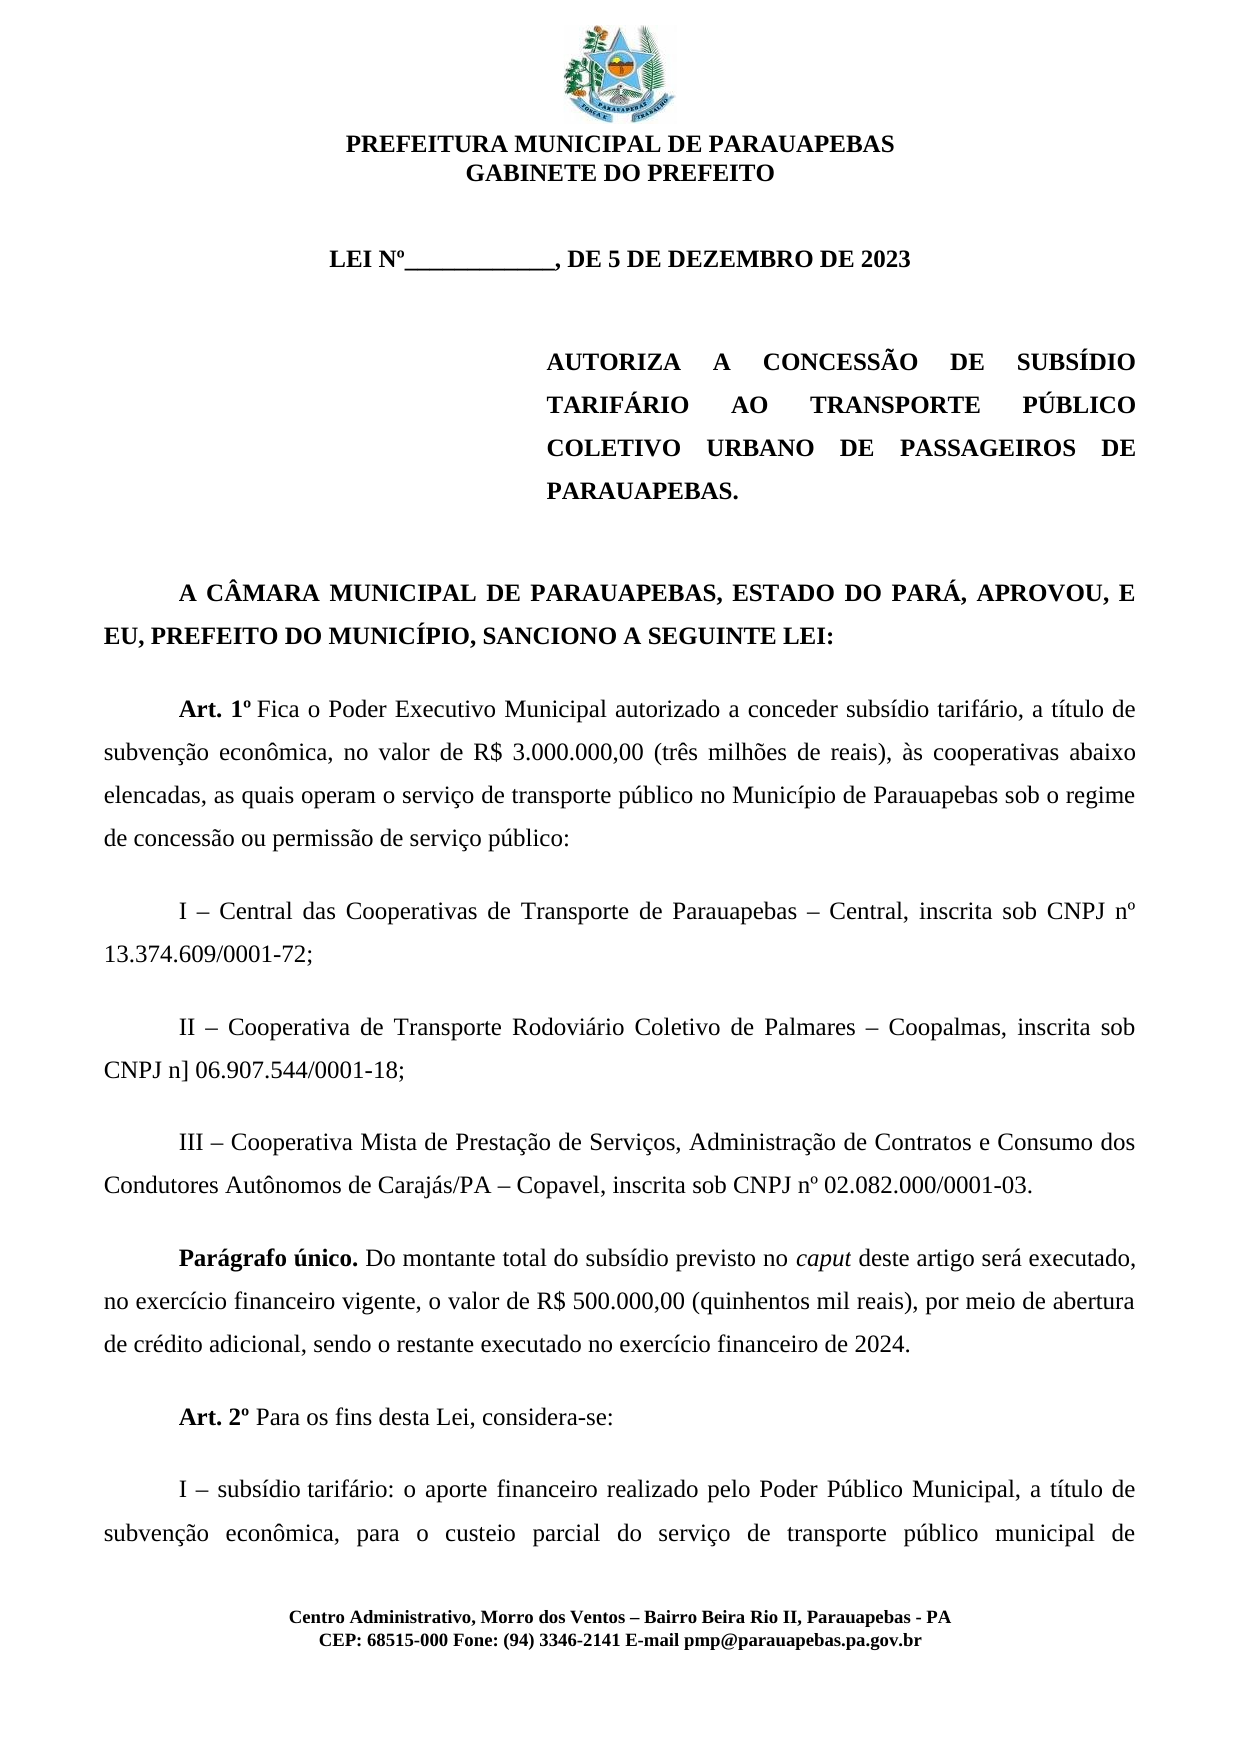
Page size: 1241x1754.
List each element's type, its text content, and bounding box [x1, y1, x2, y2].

text II – Cooperativa de Transporte Rodoviário Coletivo de Palmares – Coopalmas, inscrita sob CNPJ n] 06.907.544/0001-18; [103, 1012, 1137, 1083]
picture [563, 25, 677, 124]
subtitle A CÂMARA MUNICIPAL DE PARAUAPEBAS, ESTADO DO PARÁ, APROVOU, E EU, PREFEITO DO MUNICÍPIO, SANCIONO A SEGUINTE LEI: [103, 578, 1137, 650]
text III – Cooperativa Mista de Prestação de Serviços, Administração de Contratos e Consumo dos Condutores Autônomos de Carajás/PA – Copavel, inscrita sob CNPJ nº 02.082.000/0001-03. [103, 1127, 1137, 1199]
text I – subsídio tarifário: o aporte financeiro realizado pelo Poder Público Municipal, a título de subvenção econômica, para o custeio parcial do serviço de transporte público municipal de [103, 1474, 1137, 1546]
subtitle AUTORIZA A CONCESSÃO DE SUBSÍDIO TARIFÁRIO AO TRANSPORTE PÚBLICO COLETIVO URBANO DE PASSAGEIROS DE PARAUAPEBAS. [546, 347, 1137, 505]
text Parágrafo único. Do montante total do subsídio previsto no caput deste artigo será executado, no exercício financeiro vigente, o valor de R$ 500.000,00 (quinhentos mil reais), por meio de abertura de crédito adicional, sendo o restante executado no exercício financeiro de 2024. [103, 1243, 1137, 1358]
text I – Central das Cooperativas de Transporte de Parauapebas – Central, inscrita sob CNPJ nº 13.374.609/0001-72; [103, 896, 1137, 968]
subtitle LEI Nº____________, DE 5 DE DEZEMBRO DE 2023 [103, 244, 1137, 273]
text Art. 2º Para os fins desta Lei, considera-se: [103, 1402, 1137, 1431]
